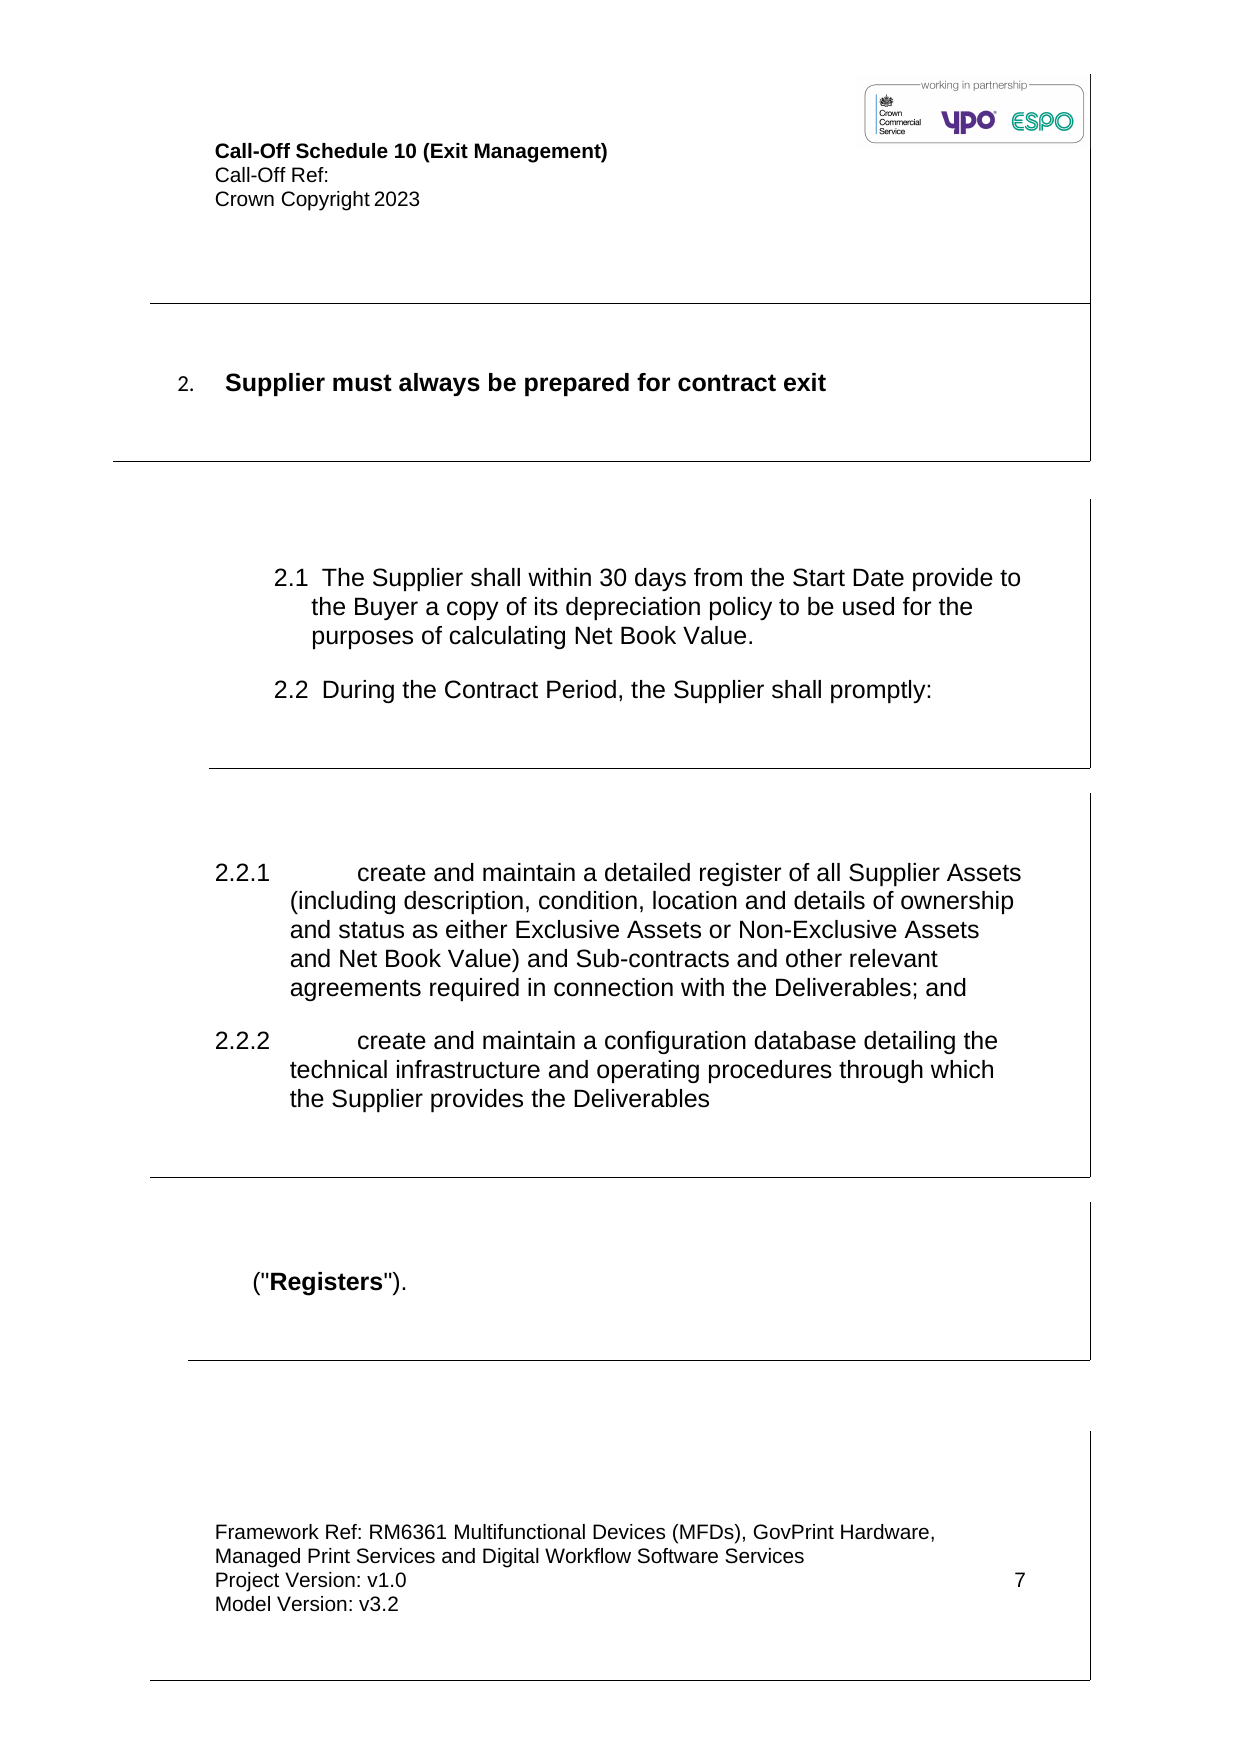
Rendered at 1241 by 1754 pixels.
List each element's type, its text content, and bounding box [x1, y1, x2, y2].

list create and maintain a detailed register of all Supplier Assets (including description, condition, location and details of ownership and status as either Exclusive Assets or Non-Exclusive Assets and Net Book Value) and Sub-contracts and other relevant agreements required in connection with the Deliverables; and [150, 793, 1090, 962]
list The Supplier shall within 30 days from the Start Date provide to the Buyer a copy of its depreciation policy to be used for the purposes of calculating Net Book Value. [209, 499, 1090, 610]
list During the Contract Period, the Supplier shall promptly: [209, 610, 1090, 768]
list create and maintain a configuration database detailing the technical infrastructure and operating procedures through which the Supplier provides the Deliverables [150, 962, 1090, 1177]
list Supplier must always be prepared for contract exit [112, 303, 1090, 461]
text ("Registers"). [187, 1202, 1090, 1360]
